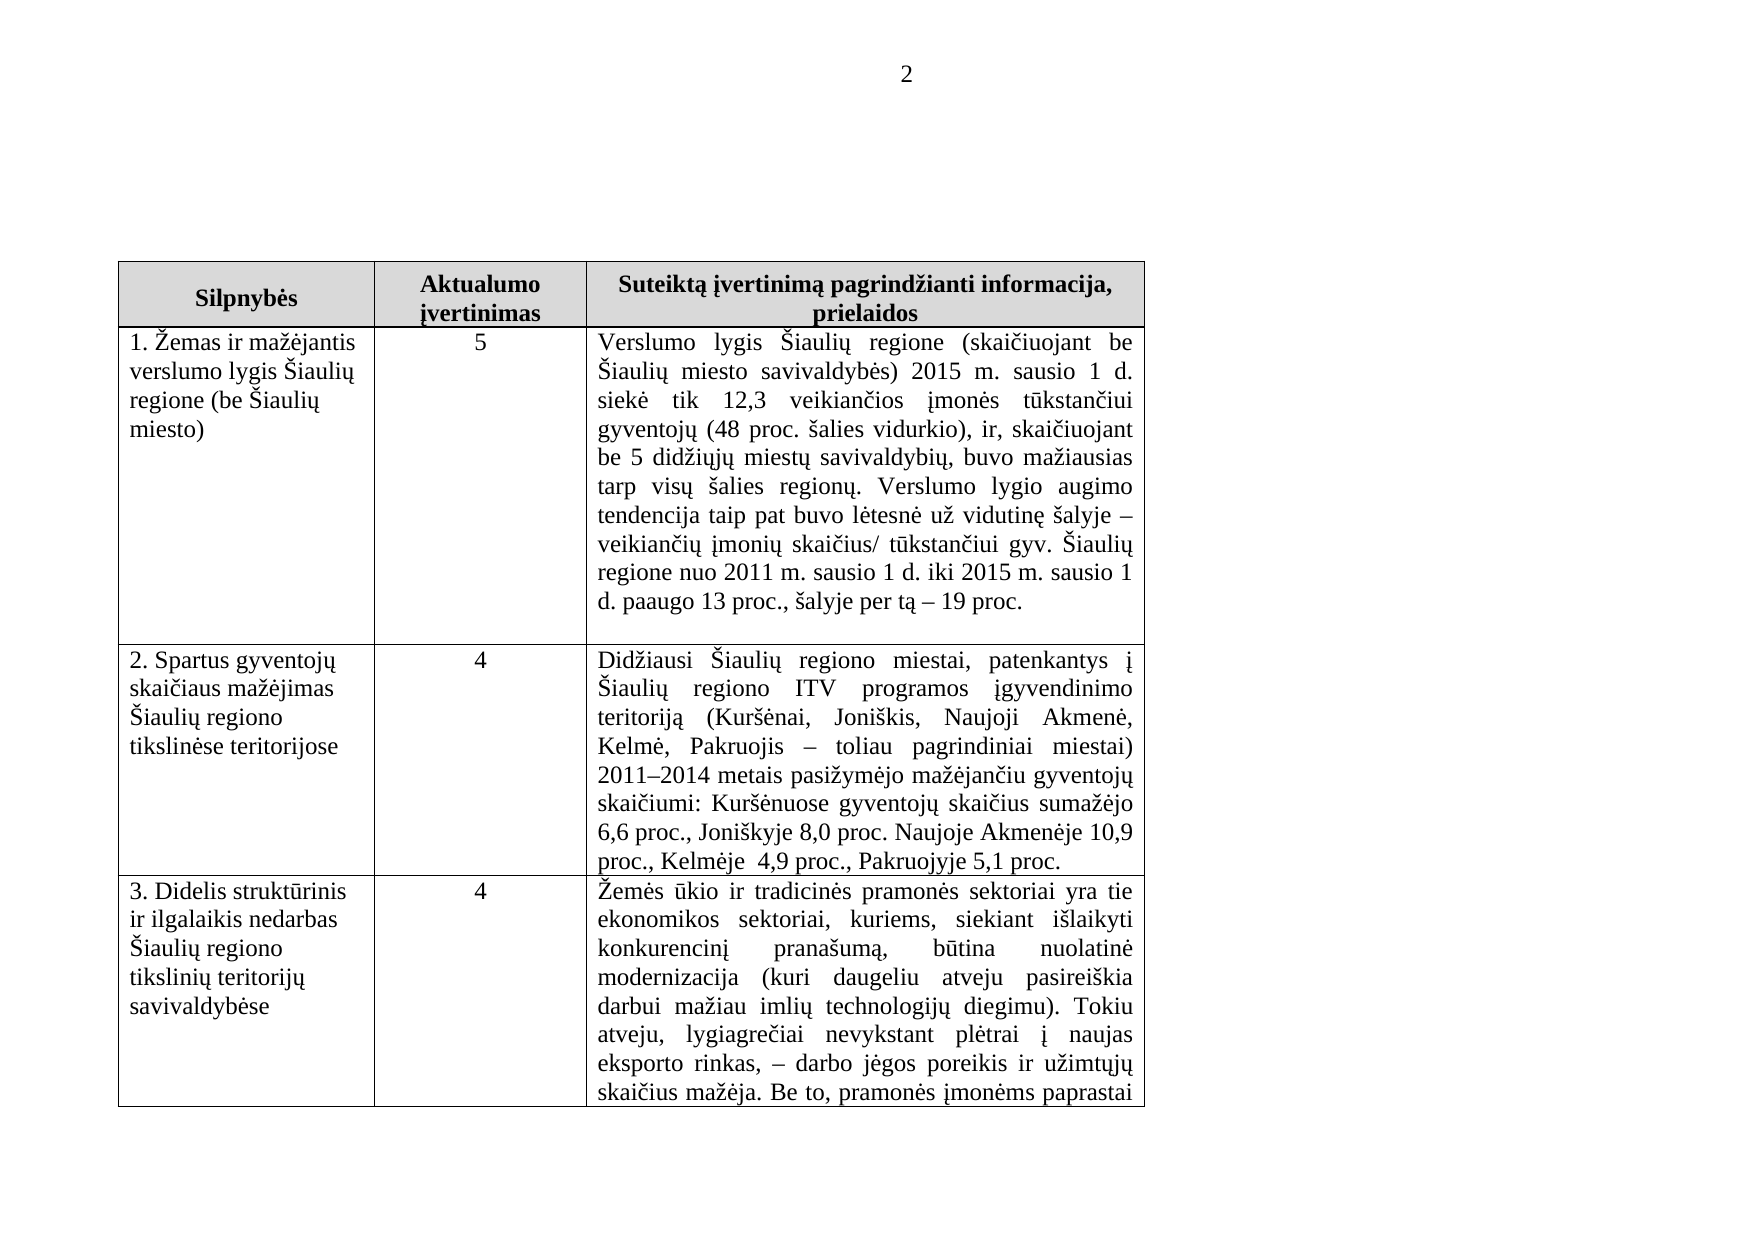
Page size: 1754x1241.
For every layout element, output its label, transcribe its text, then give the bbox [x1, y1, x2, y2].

table_cell 3. Didelis struktūrinis ir ilgalaikis nedarbas Šiaulių regiono tikslinių teritorijų savivaldybėse [119, 876, 374, 1106]
table_cell 5 [375, 328, 586, 644]
table_cell Verslumo lygis Šiaulių regione (skaičiuojant be Šiaulių miesto savivaldybės) 2015 m. sausio 1 d. siekė tik 12,3 veikiančios įmonės tūkstančiui gyventojų (48 proc. šalies vidurkio), ir, skaičiuojant be 5 didžiųjų miestų savivaldybių, buvo mažiausias tarp visų šalies regionų. Verslumo lygio augimo tendencija taip pat buvo lėtesnė už vidutinę šalyje – veikiančių įmonių skaičius/ tūkstančiui gyv. Šiaulių regione nuo 2011 m. sausio 1 d. iki 2015 m. sausio 1 d. paaugo 13 proc., šalyje per tą – 19 proc. [587, 328, 1144, 644]
table_header Aktualumo įvertinimas [375, 262, 586, 326]
table_cell Žemės ūkio ir tradicinės pramonės sektoriai yra tie ekonomikos sektoriai, kuriems, siekiant išlaikyti konkurencinį pranašumą, būtina nuolatinė modernizacija (kuri daugeliu atveju pasireiškia darbui mažiau imlių technologijų diegimu). Tokiu atveju, lygiagrečiai nevykstant plėtrai į naujas eksporto rinkas, – darbo jėgos poreikis ir užimtųjų skaičius mažėja. Be to, pramonės įmonėms paprastai [587, 876, 1144, 1106]
table_cell 4 [375, 645, 586, 875]
table_header Silpnybės [119, 262, 374, 326]
table_cell 2. Spartus gyventojų skaičiaus mažėjimas Šiaulių regiono tikslinėse teritorijose [119, 645, 374, 875]
table_header Suteiktą įvertinimą pagrindžianti informacija, prielaidos [587, 262, 1144, 326]
table_cell 1. Žemas ir mažėjantis verslumo lygis Šiaulių regione (be Šiaulių miesto) [119, 328, 374, 644]
table_cell 4 [375, 876, 586, 1106]
table_cell Didžiausi Šiaulių regiono miestai, patenkantys į Šiaulių regiono ITV programos įgyvendinimo teritoriją (Kuršėnai, Joniškis, Naujoji Akmenė, Kelmė, Pakruojis – toliau pagrindiniai miestai) 2011–2014 metais pasižymėjo mažėjančiu gyventojų skaičiumi: Kuršėnuose gyventojų skaičius sumažėjo 6,6 proc., Joniškyje 8,0 proc. Naujoje Akmenėje 10,9 proc., Kelmėje 4,9 proc., Pakruojyje 5,1 proc. [587, 645, 1144, 875]
